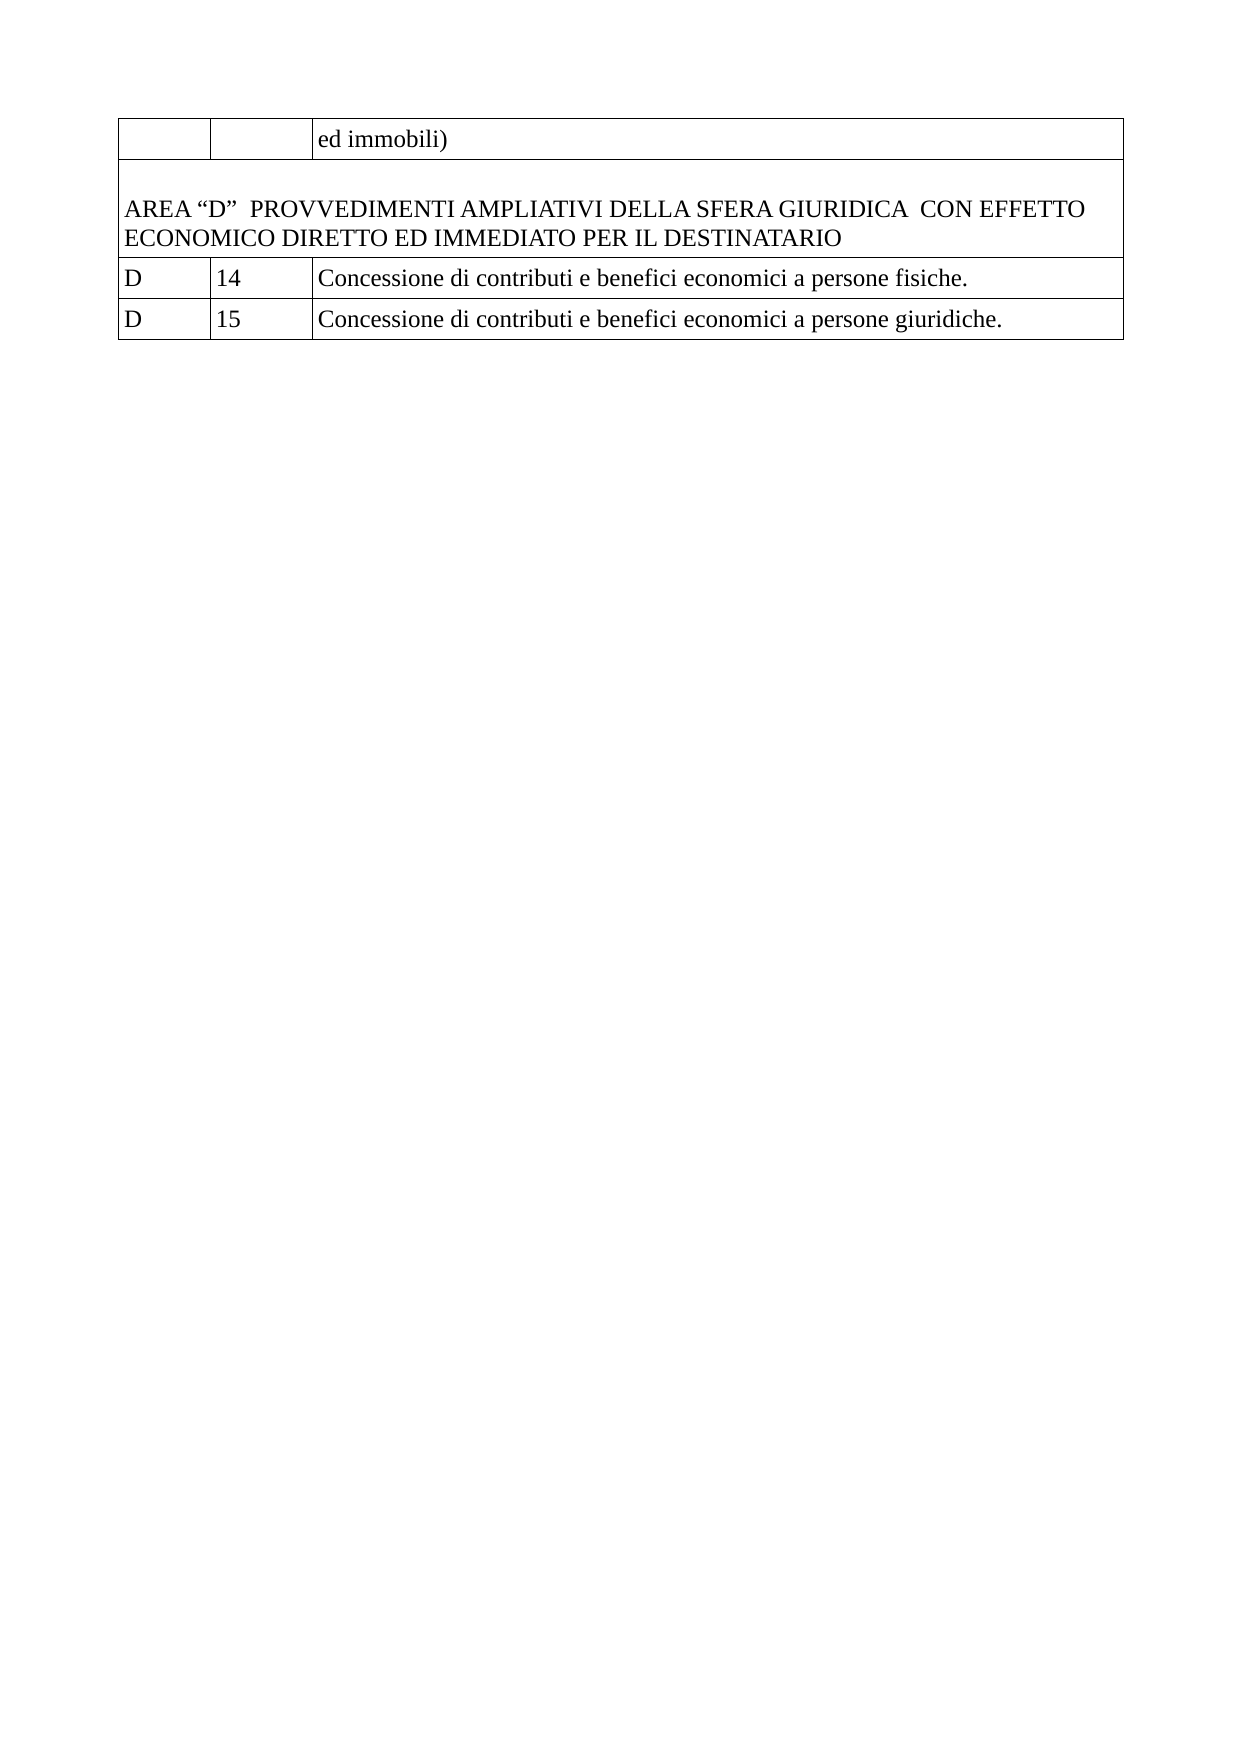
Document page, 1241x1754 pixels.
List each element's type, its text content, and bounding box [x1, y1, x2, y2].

table_cell ed immobili) [313, 119, 1123, 159]
table_cell [211, 119, 312, 159]
table_cell Concessione di contributi e benefici economici a persone giuridiche. [313, 299, 1123, 338]
table_cell 14 [211, 258, 312, 298]
table_cell D [119, 299, 210, 338]
table_cell 15 [211, 299, 312, 338]
table_cell Concessione di contributi e benefici economici a persone fisiche. [313, 258, 1123, 298]
table_cell [119, 119, 210, 159]
table_cell D [119, 258, 210, 298]
table_cell AREA “D” PROVVEDIMENTI AMPLIATIVI DELLA SFERA GIURIDICA CON EFFETTO ECONOMICO DIRETTO ED IMMEDIATO PER IL DESTINATARIO [119, 160, 1123, 257]
